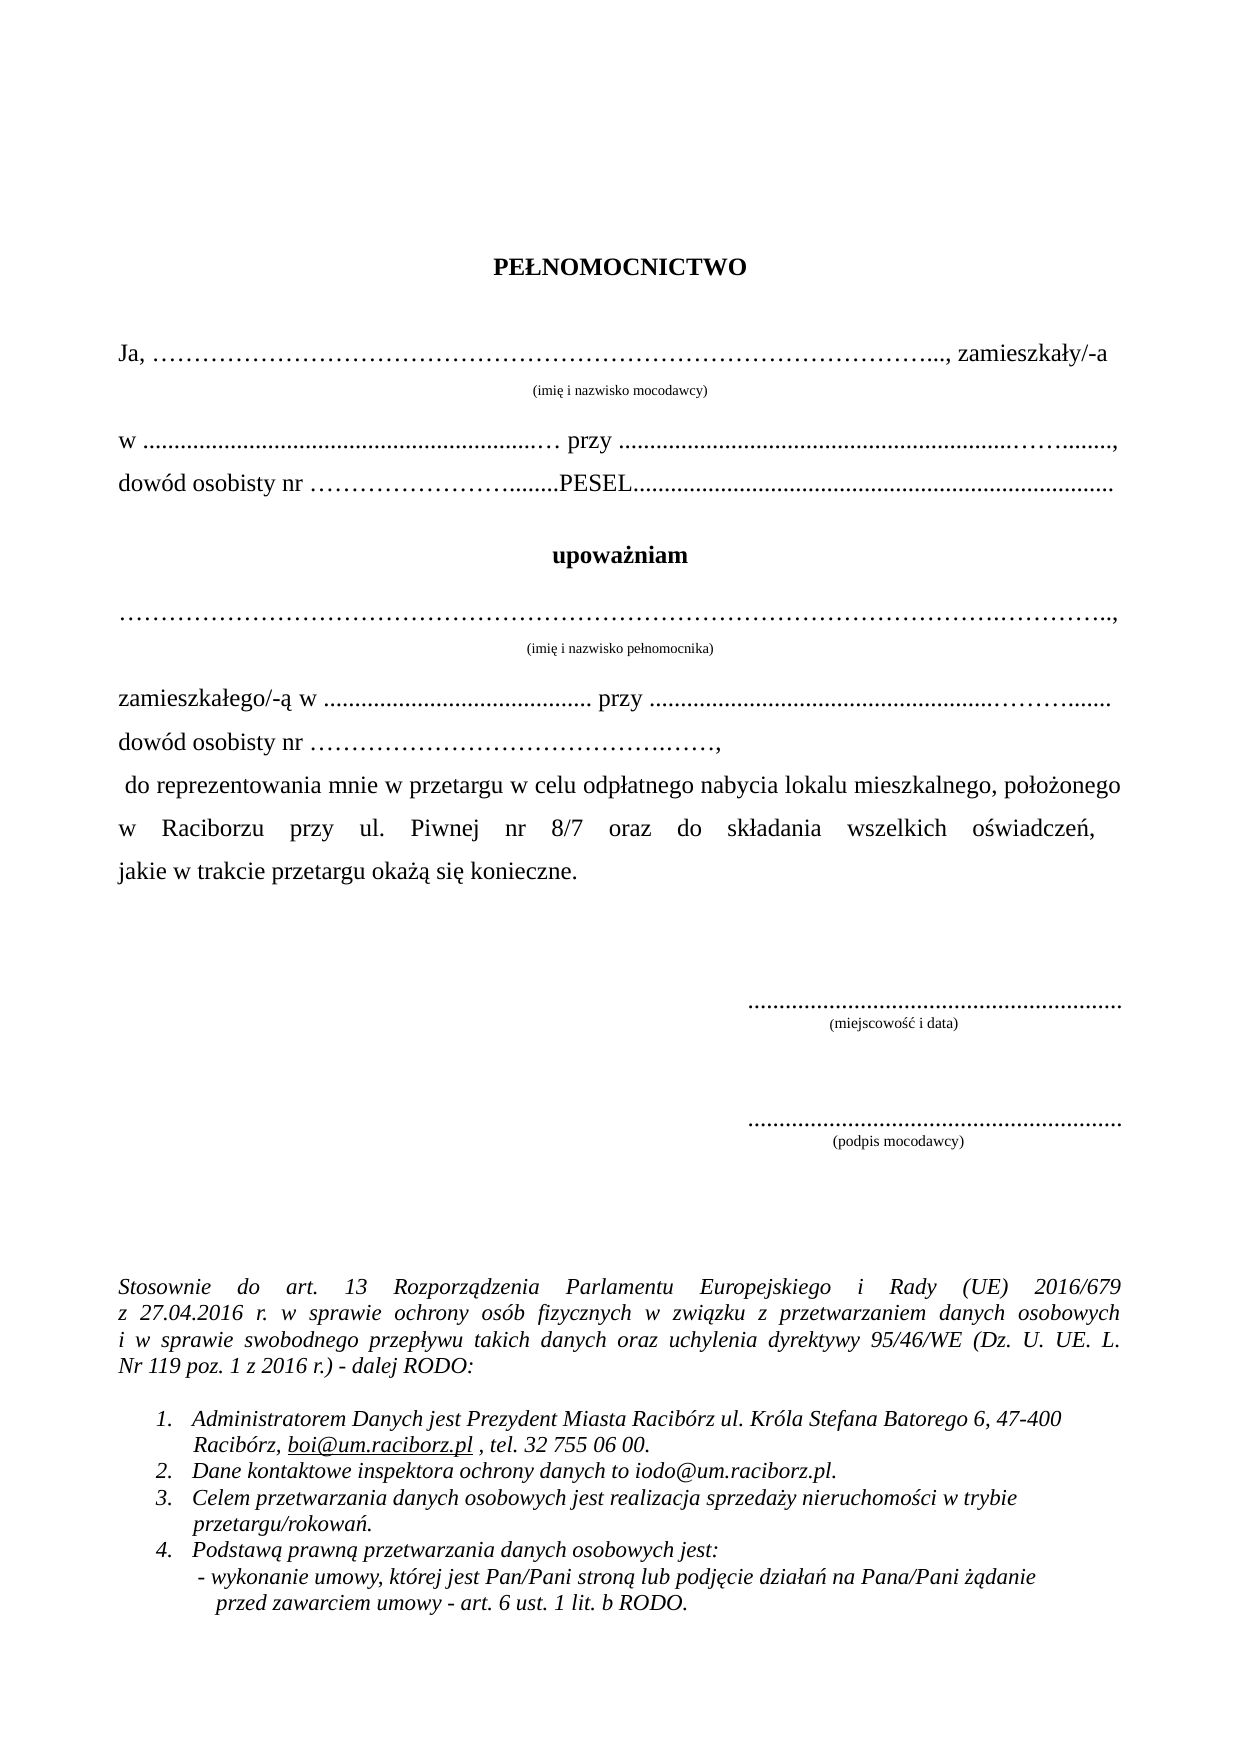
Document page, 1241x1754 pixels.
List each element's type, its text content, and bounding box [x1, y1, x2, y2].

list Dane kontaktowe inspektora ochrony danych to iodo@um.raciborz.pl. [156, 1457, 1122, 1484]
text Ja, …………………………………………………………………………………..., zamieszkały/-a [118, 338, 1122, 367]
text dowód osobisty nr …………………………………….……, [118, 727, 1122, 755]
text (podpis mocodawcy) [833, 1132, 1122, 1163]
text dowód osobisty nr ……………………........PESEL............................................................................. [118, 468, 1122, 497]
list Podstawą prawną przetwarzania danych osobowych jest: [156, 1536, 1122, 1563]
text ............................................................ [118, 985, 1122, 1014]
text (miejscowość i data) [815, 1014, 1122, 1045]
text (imię i nazwisko mocodawcy) [118, 382, 1122, 410]
list Celem przetwarzania danych osobowych jest realizacja sprzedaży nieruchomości w trybie przetargu/rokowań. [156, 1484, 1122, 1536]
text w ...............................................................… przy ...............................................................……........, [118, 425, 1122, 453]
list Administratorem Danych jest Prezydent Miasta Racibórz ul. Króla Stefana Batorego 6, 47-400 Racibórz, boi@um.raciborz.pl , tel. 32 755 06 00. [156, 1405, 1122, 1457]
list - wykonanie umowy, której jest Pan/Pani stroną lub podjęcie działań na Pana/Pani żądanie przed zawarciem umowy - art. 6 ust. 1 lit. b RODO. [118, 1563, 1122, 1616]
text ............................................................ [118, 1103, 1122, 1132]
text zamieszkałego/-ą w ........................................... przy .......................................................………....... [118, 683, 1122, 712]
text (imię i nazwisko pełnomocnika) [118, 640, 1122, 669]
text PEŁNOMOCNICTWO [118, 252, 1122, 281]
text Stosownie do art. 13 Rozporządzenia Parlamentu Europejskiego i Rady (UE) 2016/679 z 27.04.2016 r. w sprawie ochrony osób fizycznych w związku z przetwarzaniem danych osobowych i w sprawie swobodnego przepływu takich danych oraz uchylenia dyrektywy 95/46/WE (Dz. U. UE. L. Nr 119 poz. 1 z 2016 r.) - dalej RODO: [118, 1273, 1122, 1378]
text do reprezentowania mnie w przetargu w celu odpłatnego nabycia lokalu mieszkalnego, położonego w Raciborzu przy ul. Piwnej nr 8/7 oraz do składania wszelkich oświadczeń, jakie w trakcie przetargu okażą się konieczne. [118, 770, 1122, 885]
text …………………………………………………………………………………………….………….., [118, 597, 1122, 626]
text upoważniam [118, 540, 1122, 568]
